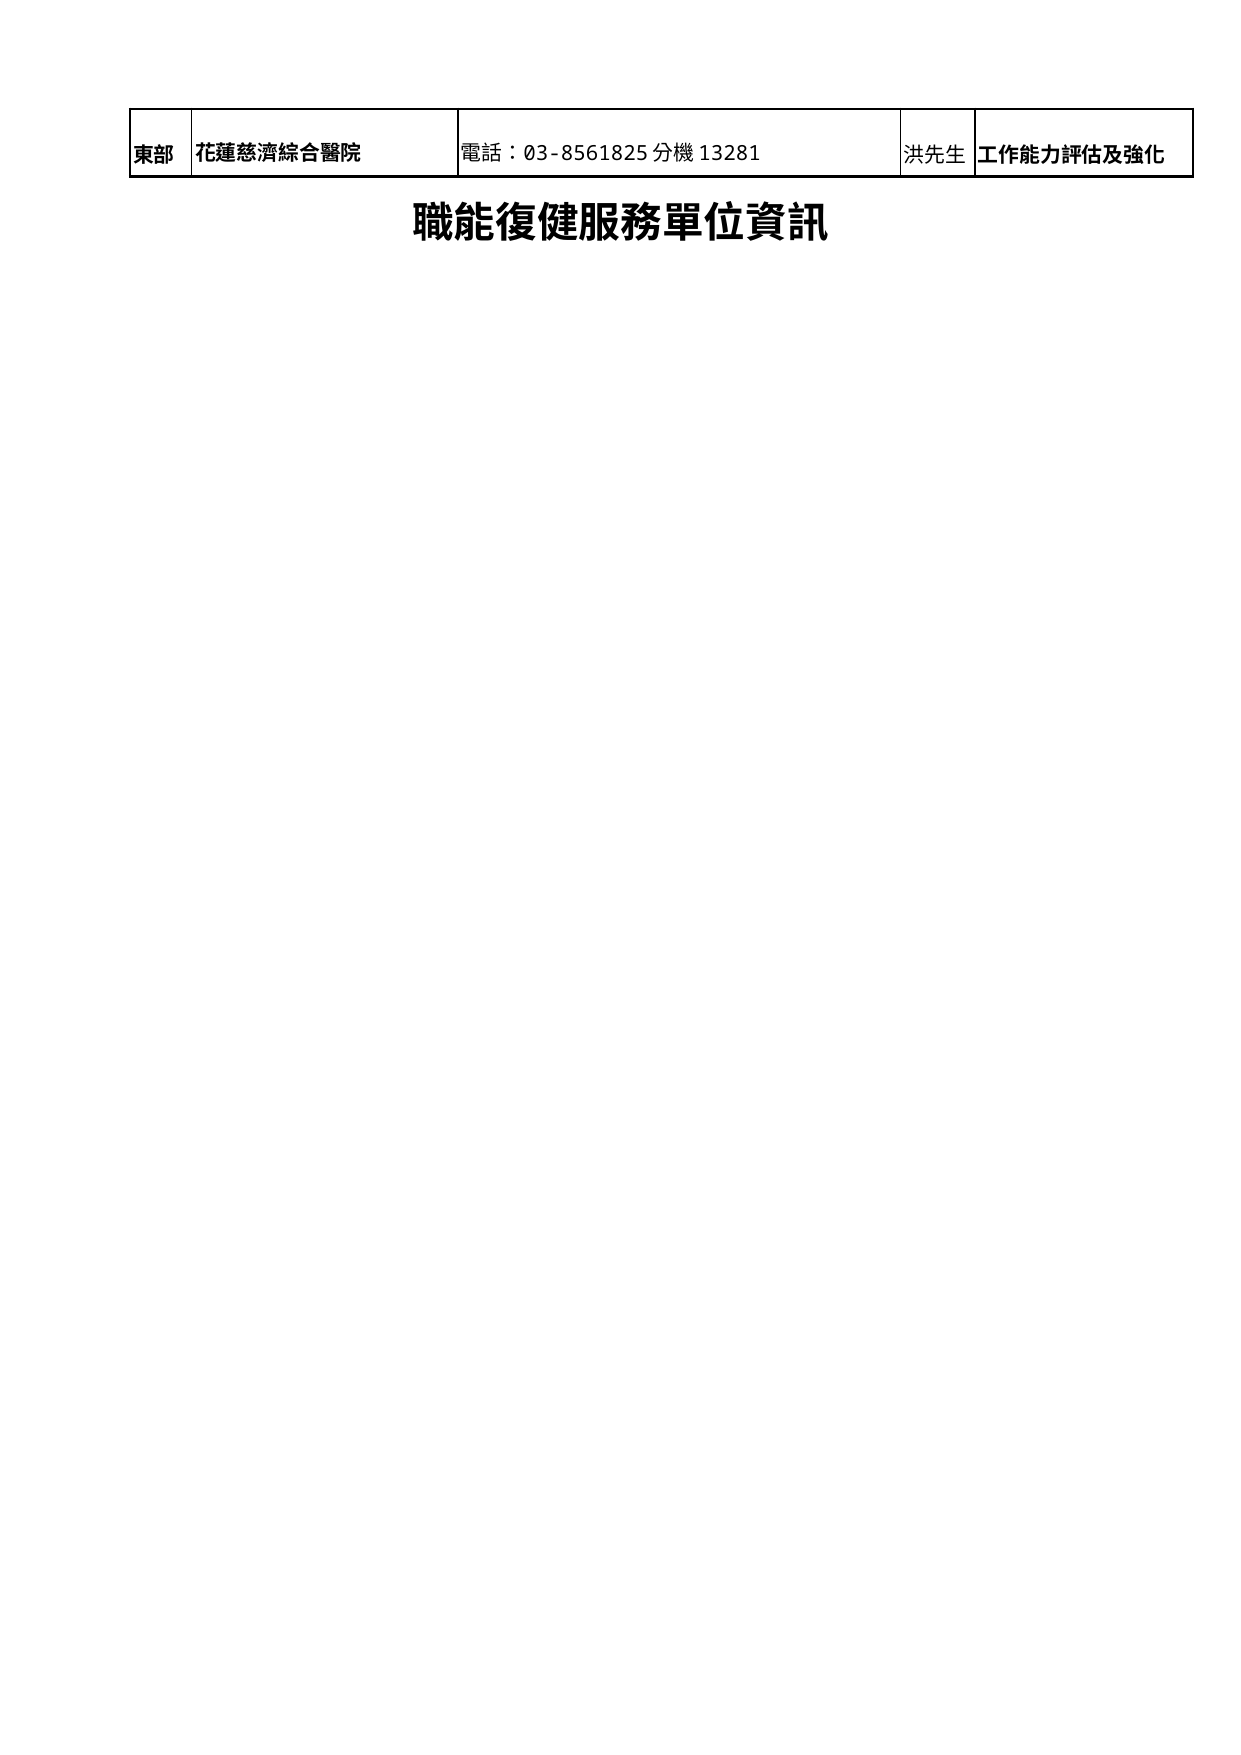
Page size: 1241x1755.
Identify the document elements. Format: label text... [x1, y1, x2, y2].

table_cell 工作能力評估及強化 [976, 110, 1192, 175]
table_cell 洪先生 [901, 110, 974, 175]
table_cell 電話：03-8561825分機13281 地址：花蓮市中央路3段707號 [459, 110, 900, 175]
text 職能復健服務單位資訊 [130, 178, 1110, 240]
table_cell 花蓮慈濟綜合醫院 （復健科） [192, 110, 457, 175]
table_cell 東部 [131, 110, 191, 175]
